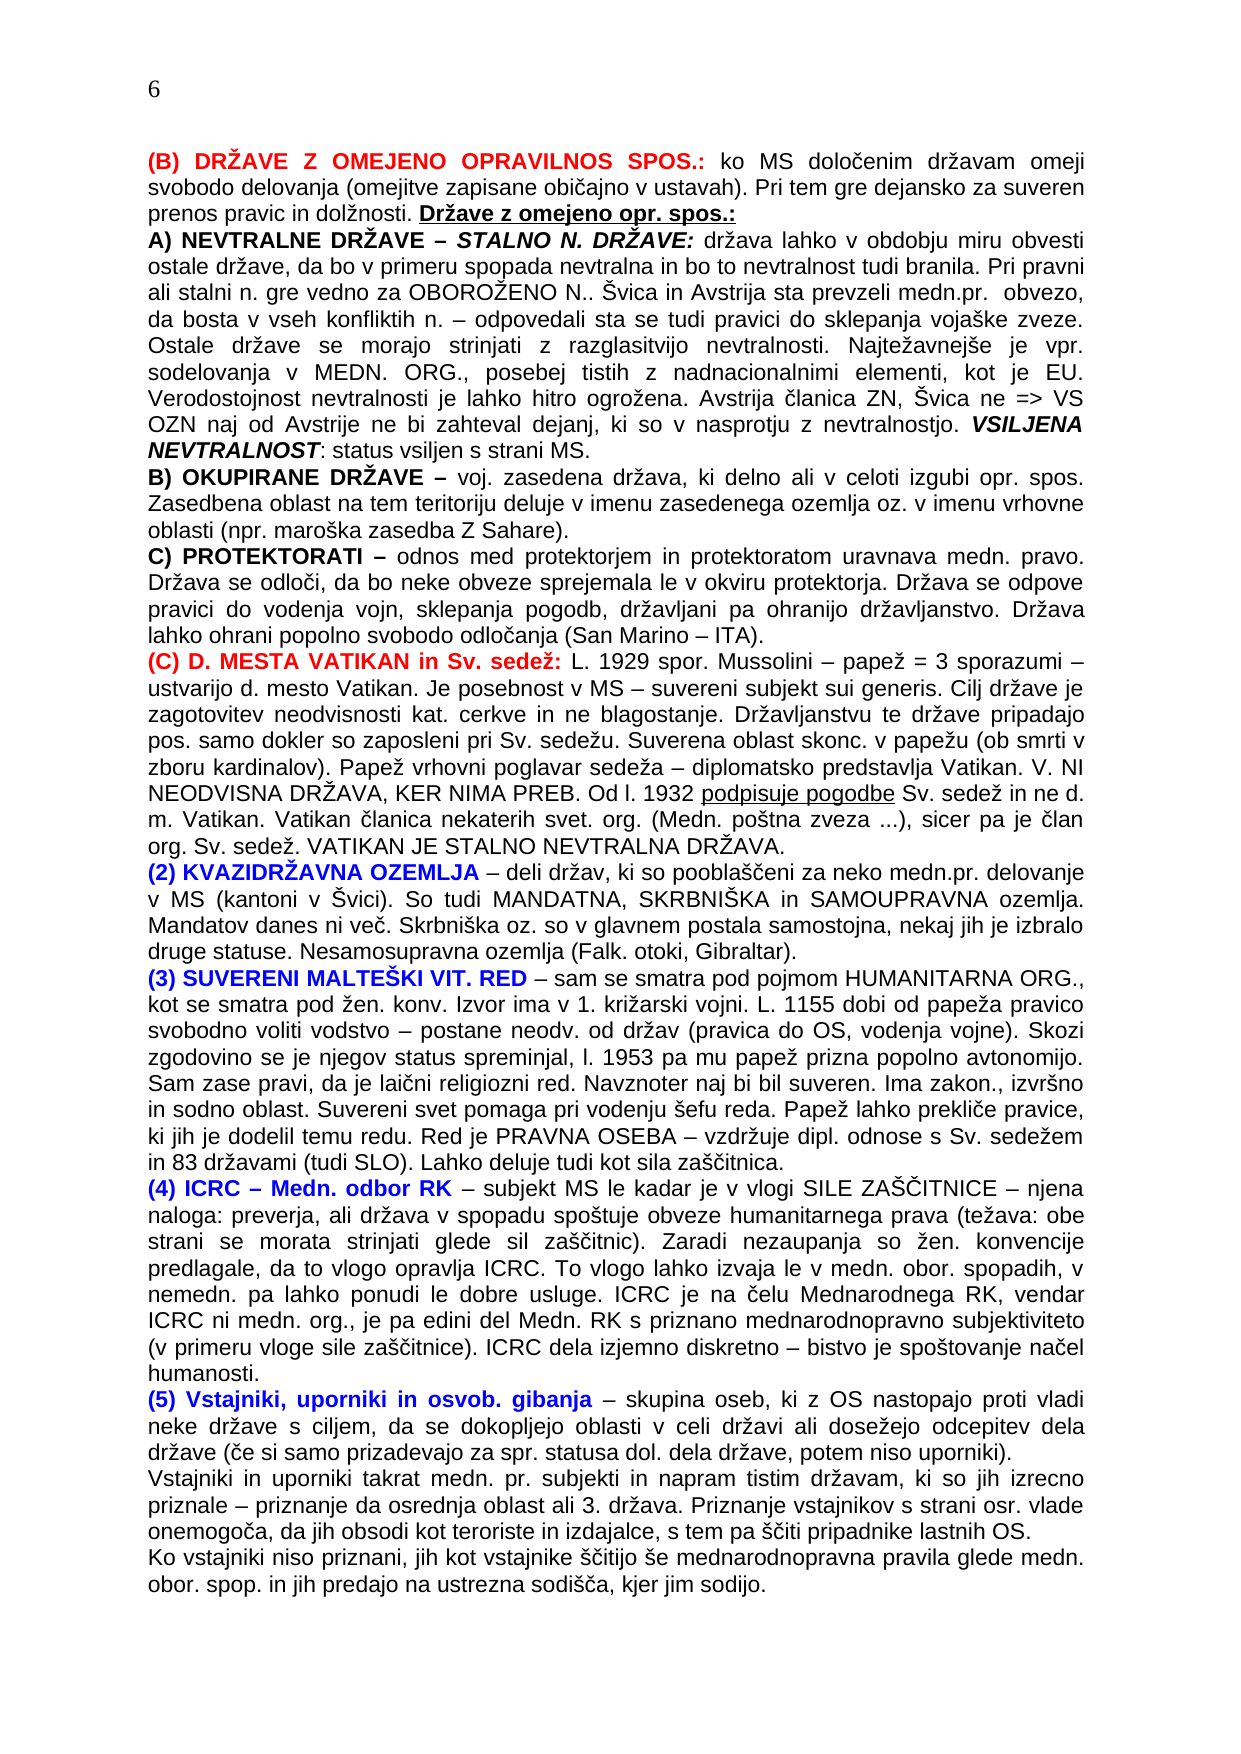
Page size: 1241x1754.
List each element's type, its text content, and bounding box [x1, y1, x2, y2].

text (B) DRŽAVE Z OMEJENO OPRAVILNOS SPOS.: ko MS določenim državam omeji svobodo delovanja (omejitve zapisane običajno v ustavah). Pri tem gre dejansko za suveren prenos pravic in dolžnosti. Države z omejeno opr. spos.: [148, 148, 1085, 227]
text A) NEVTRALNE DRŽAVE – STALNO N. DRŽAVE: država lahko v obdobju miru obvesti ostale države, da bo v primeru spopada nevtralna in bo to nevtralnost tudi branila. Pri pravni ali stalni n. gre vedno za OBOROŽENO N.. Švica in Avstrija sta prevzeli medn.pr. obvezo, da bosta v vseh konfliktih n. – odpovedali sta se tudi pravici do sklepanja vojaške zveze. Ostale države se morajo strinjati z razglasitvijo nevtralnosti. Najtežavnejše je vpr. sodelovanja v MEDN. ORG., posebej tistih z nadnacionalnimi elementi, kot je EU. Verodostojnost nevtralnosti je lahko hitro ogrožena. Avstrija članica ZN, Švica ne => VS OZN naj od Avstrije ne bi zahteval dejanj, ki so v nasprotju z nevtralnostjo. VSILJENA NEVTRALNOST: status vsiljen s strani MS. [148, 227, 1085, 464]
text (C) D. MESTA VATIKAN in Sv. sedež: L. 1929 spor. Mussolini – papež = 3 sporazumi – ustvarijo d. mesto Vatikan. Je posebnost v MS – suvereni subjekt sui generis. Cilj države je zagotovitev neodvisnosti kat. cerkve in ne blagostanje. Državljanstvu te države pripadajo pos. samo dokler so zaposleni pri Sv. sedežu. Suverena oblast skonc. v papežu (ob smrti v zboru kardinalov). Papež vrhovni poglavar sedeža – diplomatsko predstavlja Vatikan. V. NI NEODVISNA DRŽAVA, KER NIMA PREB. Od l. 1932 podpisuje pogodbe Sv. sedež in ne d. m. Vatikan. Vatikan članica nekaterih svet. org. (Medn. poštna zveza ...), sicer pa je član org. Sv. sedež. VATIKAN JE STALNO NEVTRALNA DRŽAVA. [148, 648, 1085, 859]
text B) OKUPIRANE DRŽAVE – voj. zasedena država, ki delno ali v celoti izgubi opr. spos. Zasedbena oblast na tem teritoriju deluje v imenu zasedenega ozemlja oz. v imenu vrhovne oblasti (npr. maroška zasedba Z Sahare). [148, 464, 1085, 543]
text Ko vstajniki niso priznani, jih kot vstajnike ščitijo še mednarodnopravna pravila glede medn. obor. spop. in jih predajo na ustrezna sodišča, kjer jim sodijo. [148, 1544, 1085, 1597]
text (3) SUVERENI MALTEŠKI VIT. RED – sam se smatra pod pojmom HUMANITARNA ORG., kot se smatra pod žen. konv. Izvor ima v 1. križarski vojni. L. 1155 dobi od papeža pravico svobodno voliti vodstvo – postane neodv. od držav (pravica do OS, vodenja vojne). Skozi zgodovino se je njegov status spreminjal, l. 1953 pa mu papež prizna popolno avtonomijo. Sam zase pravi, da je laični religiozni red. Navznoter naj bi bil suveren. Ima zakon., izvršno in sodno oblast. Suvereni svet pomaga pri vodenju šefu reda. Papež lahko prekliče pravice, ki jih je dodelil temu redu. Red je PRAVNA OSEBA – vzdržuje dipl. odnose s Sv. sedežem in 83 državami (tudi SLO). Lahko deluje tudi kot sila zaščitnica. [148, 964, 1085, 1175]
text (5) Vstajniki, uporniki in osvob. gibanja – skupina oseb, ki z OS nastopajo proti vladi neke države s ciljem, da se dokopljejo oblasti v celi državi ali dosežejo odcepitev dela države (če si samo prizadevajo za spr. statusa dol. dela države, potem niso uporniki). [148, 1386, 1085, 1465]
text (2) KVAZIDRŽAVNA OZEMLJA – deli držav, ki so pooblaščeni za neko medn.pr. delovanje v MS (kantoni v Švici). So tudi MANDATNA, SKRBNIŠKA in SAMOUPRAVNA ozemlja. Mandatov danes ni več. Skrbniška oz. so v glavnem postala samostojna, nekaj jih je izbralo druge statuse. Nesamosupravna ozemlja (Falk. otoki, Gibraltar). [148, 859, 1085, 964]
text (4) ICRC – Medn. odbor RK – subjekt MS le kadar je v vlogi SILE ZAŠČITNICE – njena naloga: preverja, ali država v spopadu spoštuje obveze humanitarnega prava (težava: obe strani se morata strinjati glede sil zaščitnic). Zaradi nezaupanja so žen. konvencije predlagale, da to vlogo opravlja ICRC. To vlogo lahko izvaja le v medn. obor. spopadih, v nemedn. pa lahko ponudi le dobre usluge. ICRC je na čelu Mednarodnega RK, vendar ICRC ni medn. org., je pa edini del Medn. RK s priznano mednarodnopravno subjektiviteto (v primeru vloge sile zaščitnice). ICRC dela izjemno diskretno – bistvo je spoštovanje načel humanosti. [148, 1175, 1085, 1386]
text Vstajniki in uporniki takrat medn. pr. subjekti in napram tistim državam, ki so jih izrecno priznale – priznanje da osrednja oblast ali 3. država. Priznanje vstajnikov s strani osr. vlade onemogoča, da jih obsodi kot teroriste in izdajalce, s tem pa ščiti pripadnike lastnih OS. [148, 1465, 1085, 1544]
text C) PROTEKTORATI – odnos med protektorjem in protektoratom uravnava medn. pravo. Država se odloči, da bo neke obveze sprejemala le v okviru protektorja. Država se odpove pravici do vodenja vojn, sklepanja pogodb, državljani pa ohranijo državljanstvo. Država lahko ohrani popolno svobodo odločanja (San Marino – ITA). [148, 543, 1085, 648]
